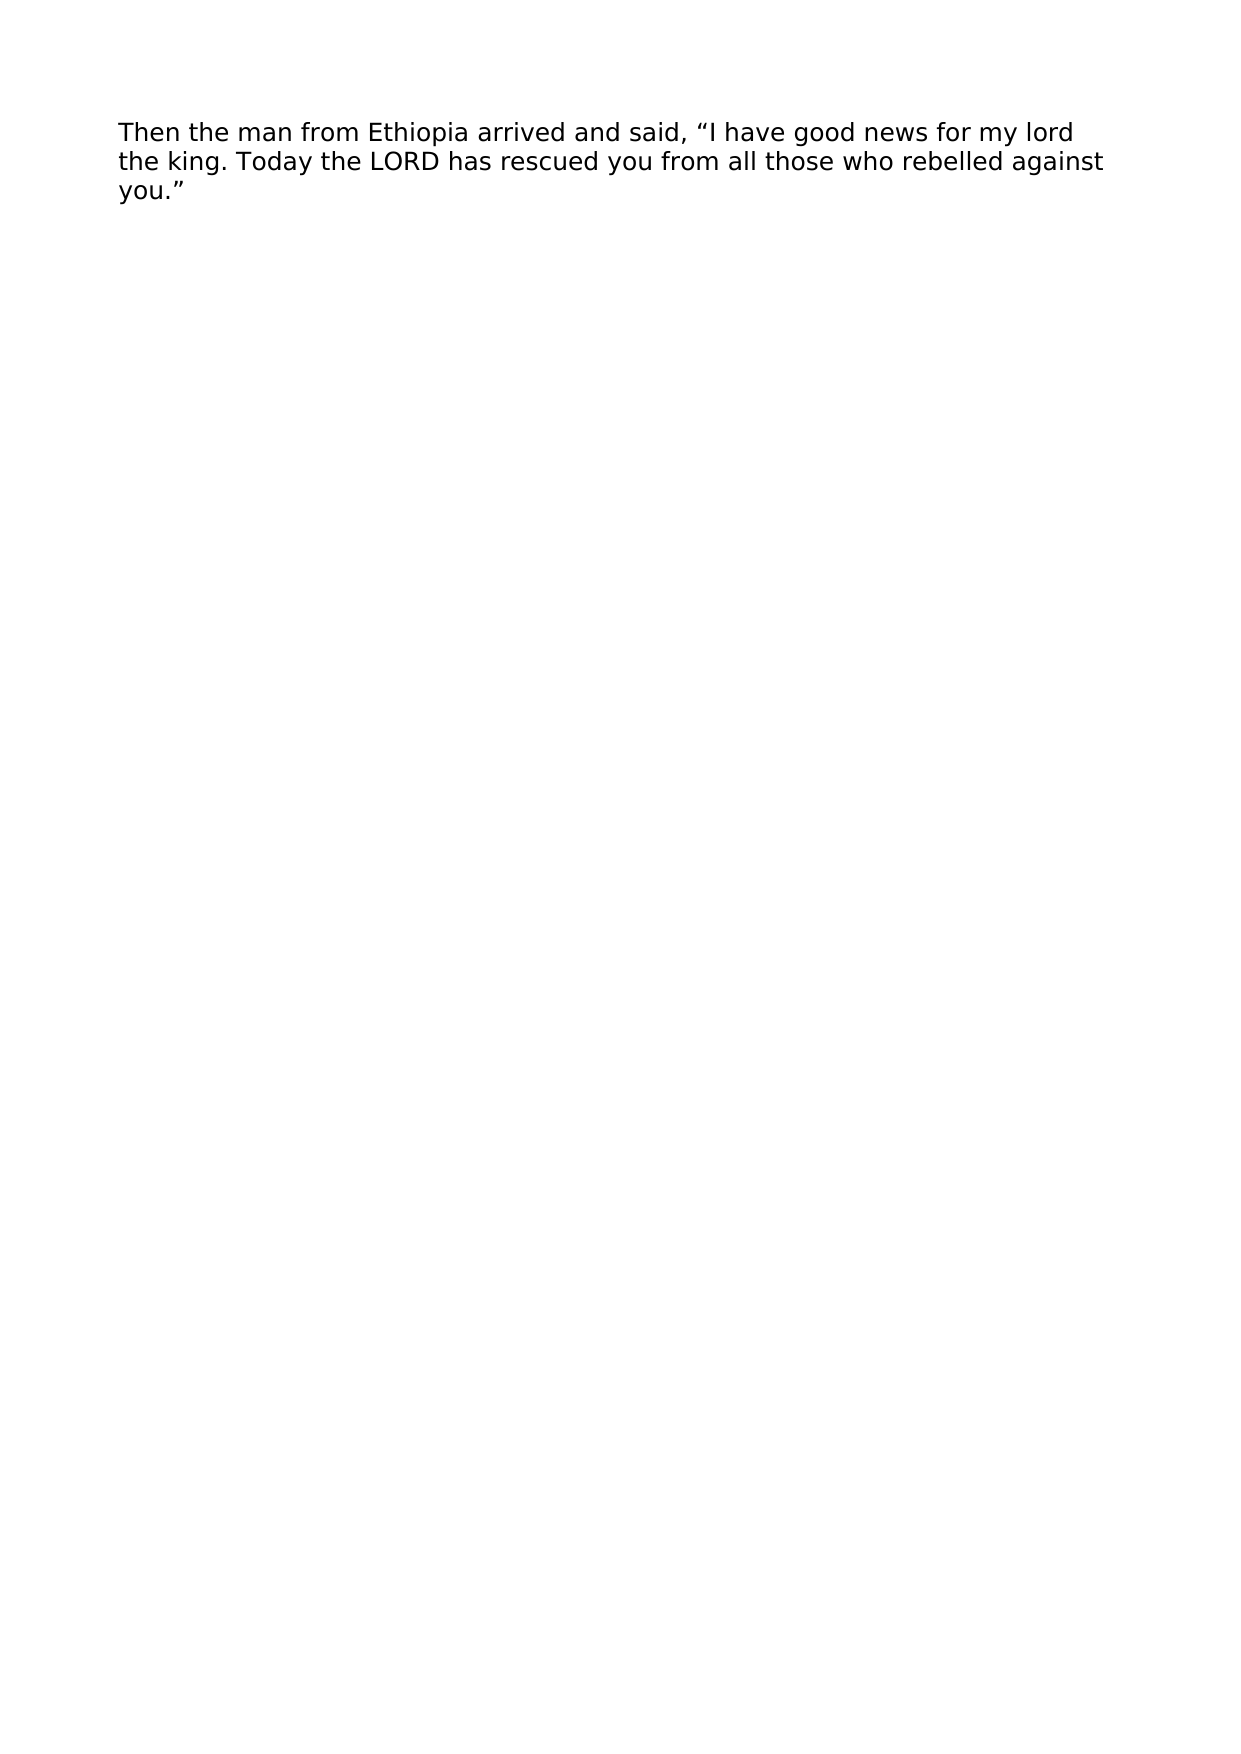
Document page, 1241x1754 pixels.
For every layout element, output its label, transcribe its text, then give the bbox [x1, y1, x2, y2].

text Then the man from Ethiopia arrived and said, “I have good news for my lord the king. Today the LORD has rescued you from all those who rebelled against you.” [118, 118, 1122, 206]
